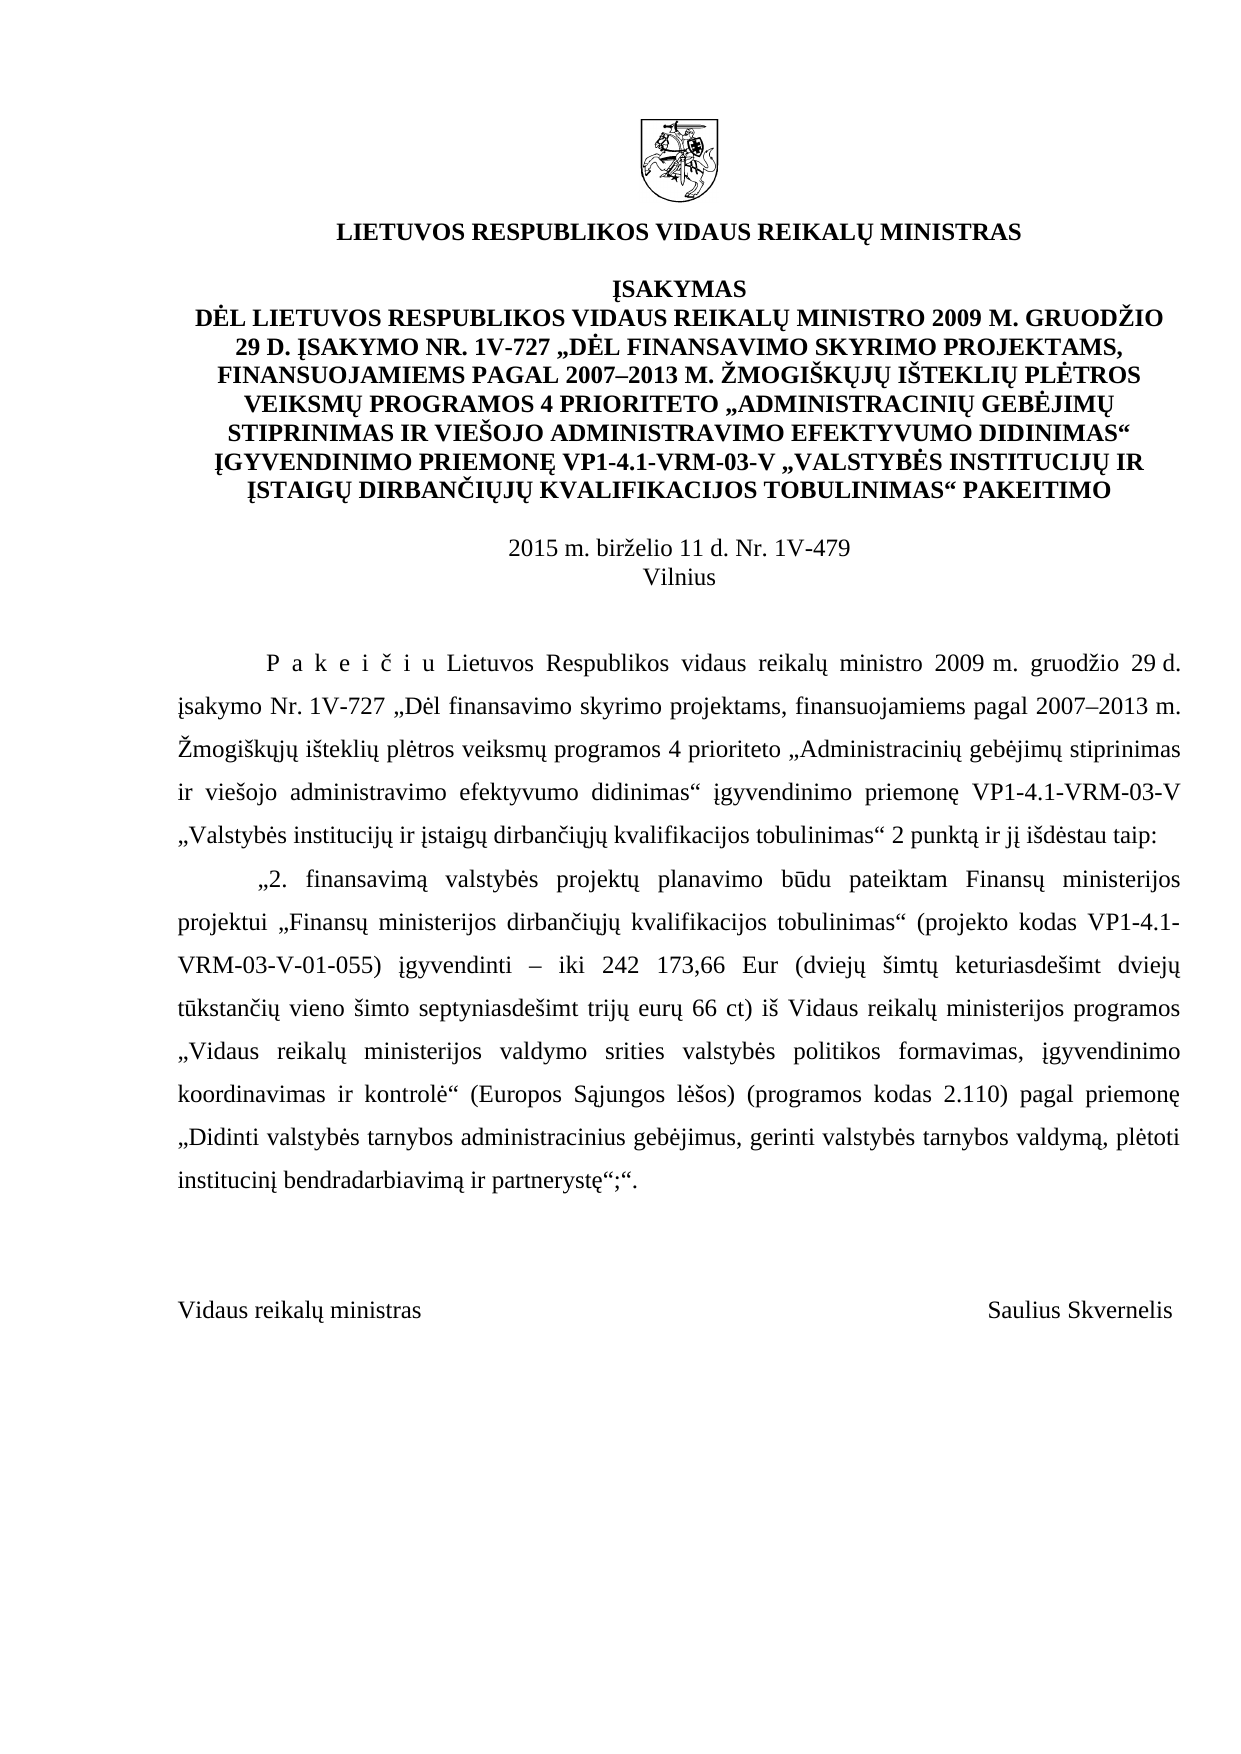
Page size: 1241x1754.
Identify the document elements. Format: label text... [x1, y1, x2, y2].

text „2. finansavimą valstybės projektų planavimo būdu pateiktam Finansų ministerijos projektui „Finansų ministerijos dirbančiųjų kvalifikacijos tobulinimas“ (projekto kodas VP1-4.1-VRM-03-V-01-055) įgyvendinti – iki 242 173,66 Eur (dviejų šimtų keturiasdešimt dviejų tūkstančių vieno šimto septyniasdešimt trijų eurų 66 ct) iš Vidaus reikalų ministerijos programos „Vidaus reikalų ministerijos valdymo srities valstybės politikos formavimas, įgyvendinimo koordinavimas ir kontrolė“ (Europos Sąjungos lėšos) (programos kodas 2.110) pagal priemonę „Didinti valstybės tarnybos administracinius gebėjimus, gerinti valstybės tarnybos valdymą, plėtoti institucinį bendradarbiavimą ir partnerystę“;“. [177, 864, 1181, 1194]
text Vidaus reikalų ministras Saulius Skvernelis [177, 1295, 1181, 1324]
text P a k e i č i u Lietuvos Respublikos vidaus reikalų ministro 2009 m. gruodžio 29 d. įsakymo Nr. 1V-727 „Dėl finansavimo skyrimo projektams, finansuojamiems pagal 2007–2013 m. Žmogiškųjų išteklių plėtros veiksmų programos 4 prioriteto „Administracinių gebėjimų stiprinimas ir viešojo administravimo efektyvumo didinimas“ įgyvendinimo priemonę VP1-4.1-VRM-03-V „Valstybės institucijų ir įstaigų dirbančiųjų kvalifikacijos tobulinimas“ 2 punktą ir jį išdėstau taip: [177, 648, 1181, 849]
text 2015 m. birželio 11 d. Nr. 1V-479 [177, 533, 1181, 562]
text DĖL Lietuvos Respublikos vidaus reikalų ministro 2009 m. GRUODŽIO 29 d. įsakymo Nr. 1V-727 „DĖL FINANSAVIMO SKYRIMO PROJEKTams, FINANSUOJAMiems PAGAL 2007–2013 m. ŽMOGIŠKŲJŲ IŠTEKLIŲ PLĖTROs VEIKSMŲ PROGRAMOS 4 PRIORITETO „ADMINISTRACINIŲ GEBĖJIMŲ STIPRINIMAS IR VIEŠOJO ADMINISTRAVIMO EFEKTYVUMO DIDINIMAS“ ĮGYVENDINIMO PRIEMONĘ VP1-4.1-VRM-03-v „Valstybės institucijų ir įstaigų dirbančiųjų kvalifikacijos tobulinimas“ PAKEITIMO [177, 303, 1181, 504]
text ĮSAKYMAS [177, 274, 1181, 303]
text Vilnius [177, 562, 1181, 591]
text LIETUVOS RESPUBLIKOS VIDAUS REIKALŲ MINISTRAS [177, 217, 1181, 246]
